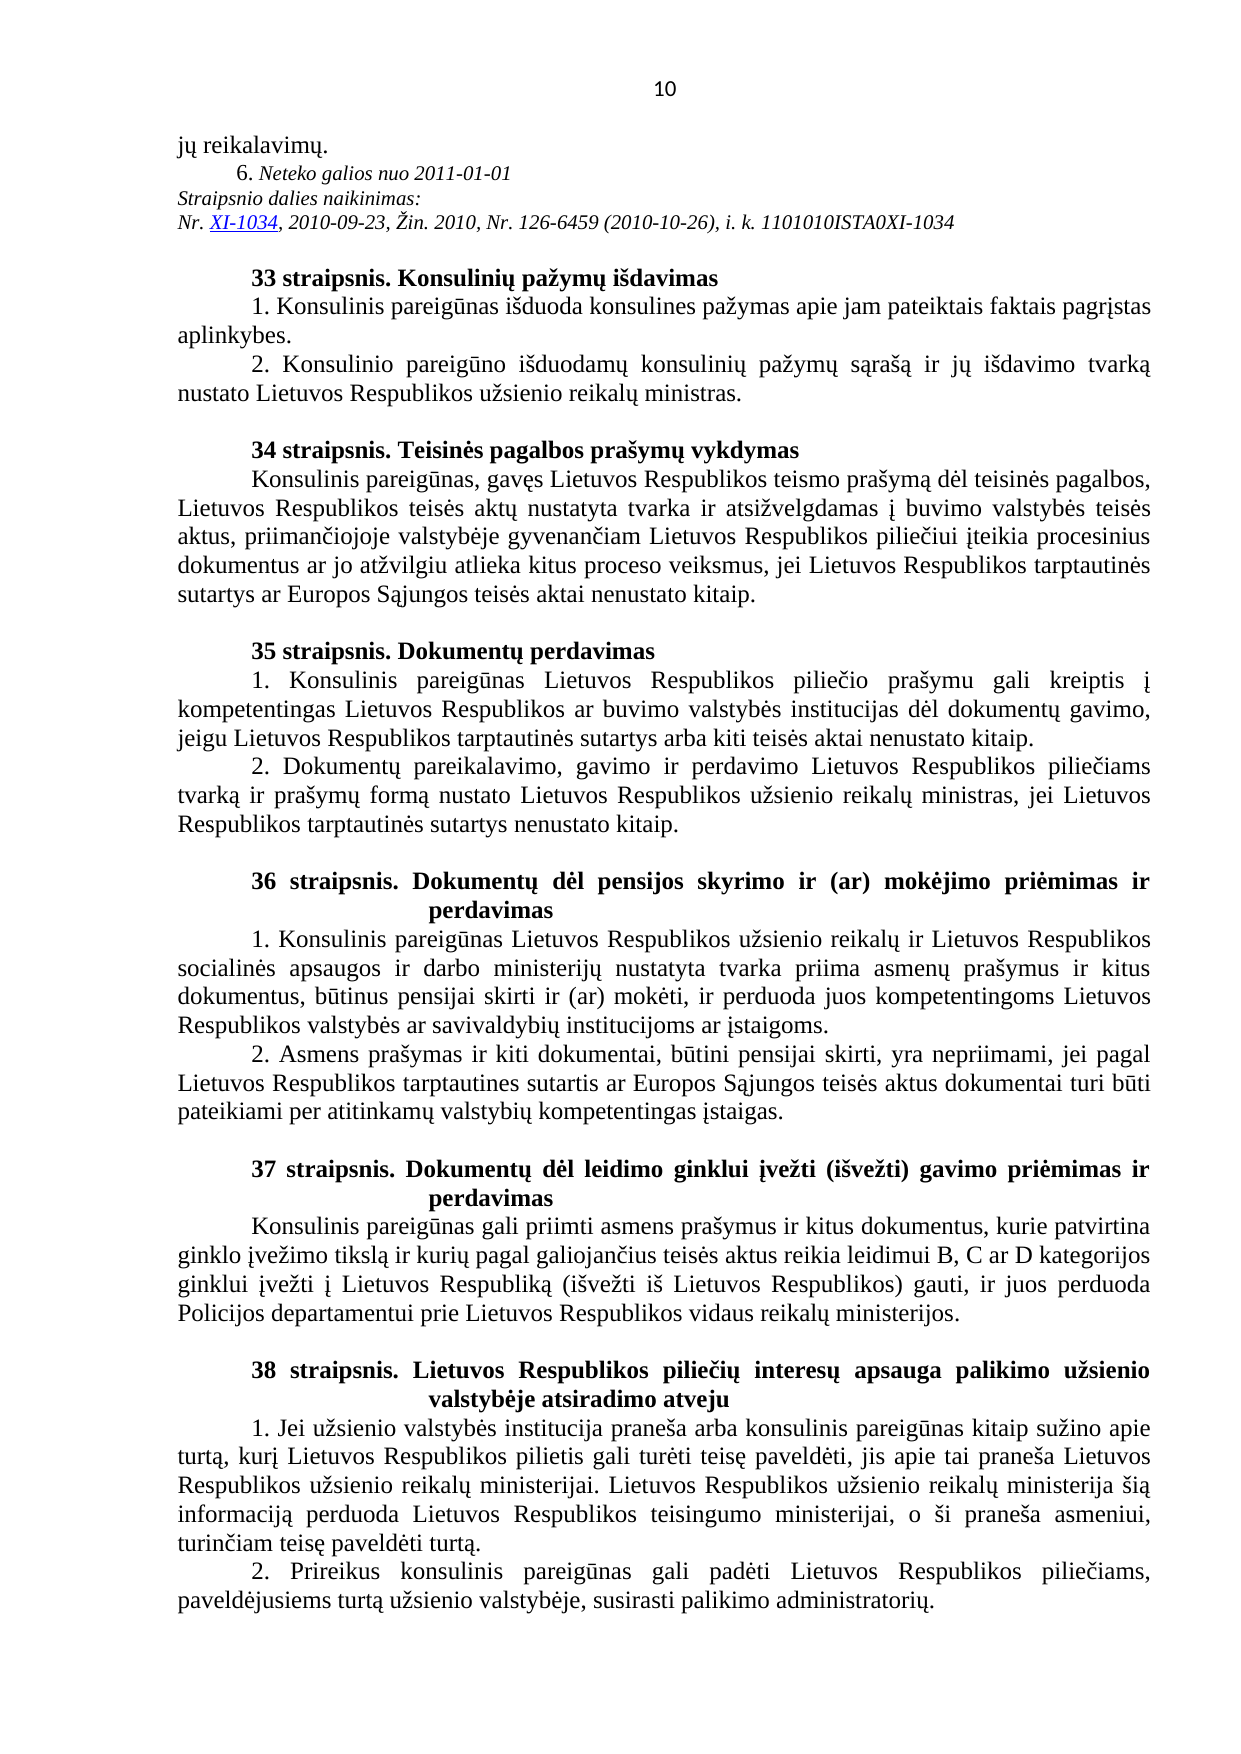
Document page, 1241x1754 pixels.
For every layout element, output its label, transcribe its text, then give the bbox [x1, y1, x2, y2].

text 1. Konsulinis pareigūnas išduoda konsulines pažymas apie jam pateiktais faktais pagrįstas aplinkybes. [177, 291, 1152, 349]
text 33 straipsnis. Konsulinių pažymų išdavimas [177, 263, 1152, 291]
text 6. Neteko galios nuo 2011-01-01 [177, 159, 1152, 186]
text 35 straipsnis. Dokumentų perdavimas [177, 636, 1152, 665]
text 34 straipsnis. Teisinės pagalbos prašymų vykdymas [177, 435, 1152, 464]
text Konsulinis pareigūnas, gavęs Lietuvos Respublikos teismo prašymą dėl teisinės pagalbos, Lietuvos Respublikos teisės aktų nustatyta tvarka ir atsižvelgdamas į buvimo valstybės teisės aktus, priimančiojoje valstybėje gyvenančiam Lietuvos Respublikos piliečiui įteikia procesinius dokumentus ar jo atžvilgiu atlieka kitus proceso veiksmus, jei Lietuvos Respublikos tarptautinės sutartys ar Europos Sąjungos teisės aktai nenustato kitaip. [177, 464, 1152, 608]
text 36 straipsnis. Dokumentų dėl pensijos skyrimo ir (ar) mokėjimo priėmimas ir perdavimas [251, 866, 1152, 924]
text 1. Konsulinis pareigūnas Lietuvos Respublikos užsienio reikalų ir Lietuvos Respublikos socialinės apsaugos ir darbo ministerijų nustatyta tvarka priima asmenų prašymus ir kitus dokumentus, būtinus pensijai skirti ir (ar) mokėti, ir perduoda juos kompetentingoms Lietuvos Respublikos valstybės ar savivaldybių institucijoms ar įstaigoms. [177, 924, 1152, 1039]
text 38 straipsnis. Lietuvos Respublikos piliečių interesų apsauga palikimo užsienio valstybėje atsiradimo atveju [251, 1355, 1152, 1413]
text 2. Prireikus konsulinis pareigūnas gali padėti Lietuvos Respublikos piliečiams, paveldėjusiems turtą užsienio valstybėje, susirasti palikimo administratorių. [177, 1556, 1152, 1614]
text 2. Asmens prašymas ir kiti dokumentai, būtini pensijai skirti, yra nepriimami, jei pagal Lietuvos Respublikos tarptautines sutartis ar Europos Sąjungos teisės aktus dokumentai turi būti pateikiami per atitinkamų valstybių kompetentingas įstaigas. [177, 1039, 1152, 1125]
text 2. Dokumentų pareikalavimo, gavimo ir perdavimo Lietuvos Respublikos piliečiams tvarką ir prašymų formą nustato Lietuvos Respublikos užsienio reikalų ministras, jei Lietuvos Respublikos tarptautinės sutartys nenustato kitaip. [177, 751, 1152, 838]
text Straipsnio dalies naikinimas: [177, 186, 1152, 210]
text Nr. XI-1034, 2010-09-23, Žin. 2010, Nr. 126-6459 (2010-10-26), i. k. 1101010ISTA0XI-1034 [177, 210, 1152, 234]
text jų reikalavimų. [177, 131, 1152, 159]
text 37 straipsnis. Dokumentų dėl leidimo ginklui įvežti (išvežti) gavimo priėmimas ir perdavimas [251, 1154, 1152, 1211]
text 1. Jei užsienio valstybės institucija praneša arba konsulinis pareigūnas kitaip sužino apie turtą, kurį Lietuvos Respublikos pilietis gali turėti teisę paveldėti, jis apie tai praneša Lietuvos Respublikos užsienio reikalų ministerijai. Lietuvos Respublikos užsienio reikalų ministerija šią informaciją perduoda Lietuvos Respublikos teisingumo ministerijai, o ši praneša asmeniui, turinčiam teisę paveldėti turtą. [177, 1413, 1152, 1556]
text 2. Konsulinio pareigūno išduodamų konsulinių pažymų sąrašą ir jų išdavimo tvarką nustato Lietuvos Respublikos užsienio reikalų ministras. [177, 349, 1152, 406]
text Konsulinis pareigūnas gali priimti asmens prašymus ir kitus dokumentus, kurie patvirtina ginklo įvežimo tikslą ir kurių pagal galiojančius teisės aktus reikia leidimui B, C ar D kategorijos ginklui įvežti į Lietuvos Respubliką (išvežti iš Lietuvos Respublikos) gauti, ir juos perduoda Policijos departamentui prie Lietuvos Respublikos vidaus reikalų ministerijos. [177, 1211, 1152, 1326]
text 1. Konsulinis pareigūnas Lietuvos Respublikos piliečio prašymu gali kreiptis į kompetentingas Lietuvos Respublikos ar buvimo valstybės institucijas dėl dokumentų gavimo, jeigu Lietuvos Respublikos tarptautinės sutartys arba kiti teisės aktai nenustato kitaip. [177, 665, 1152, 751]
